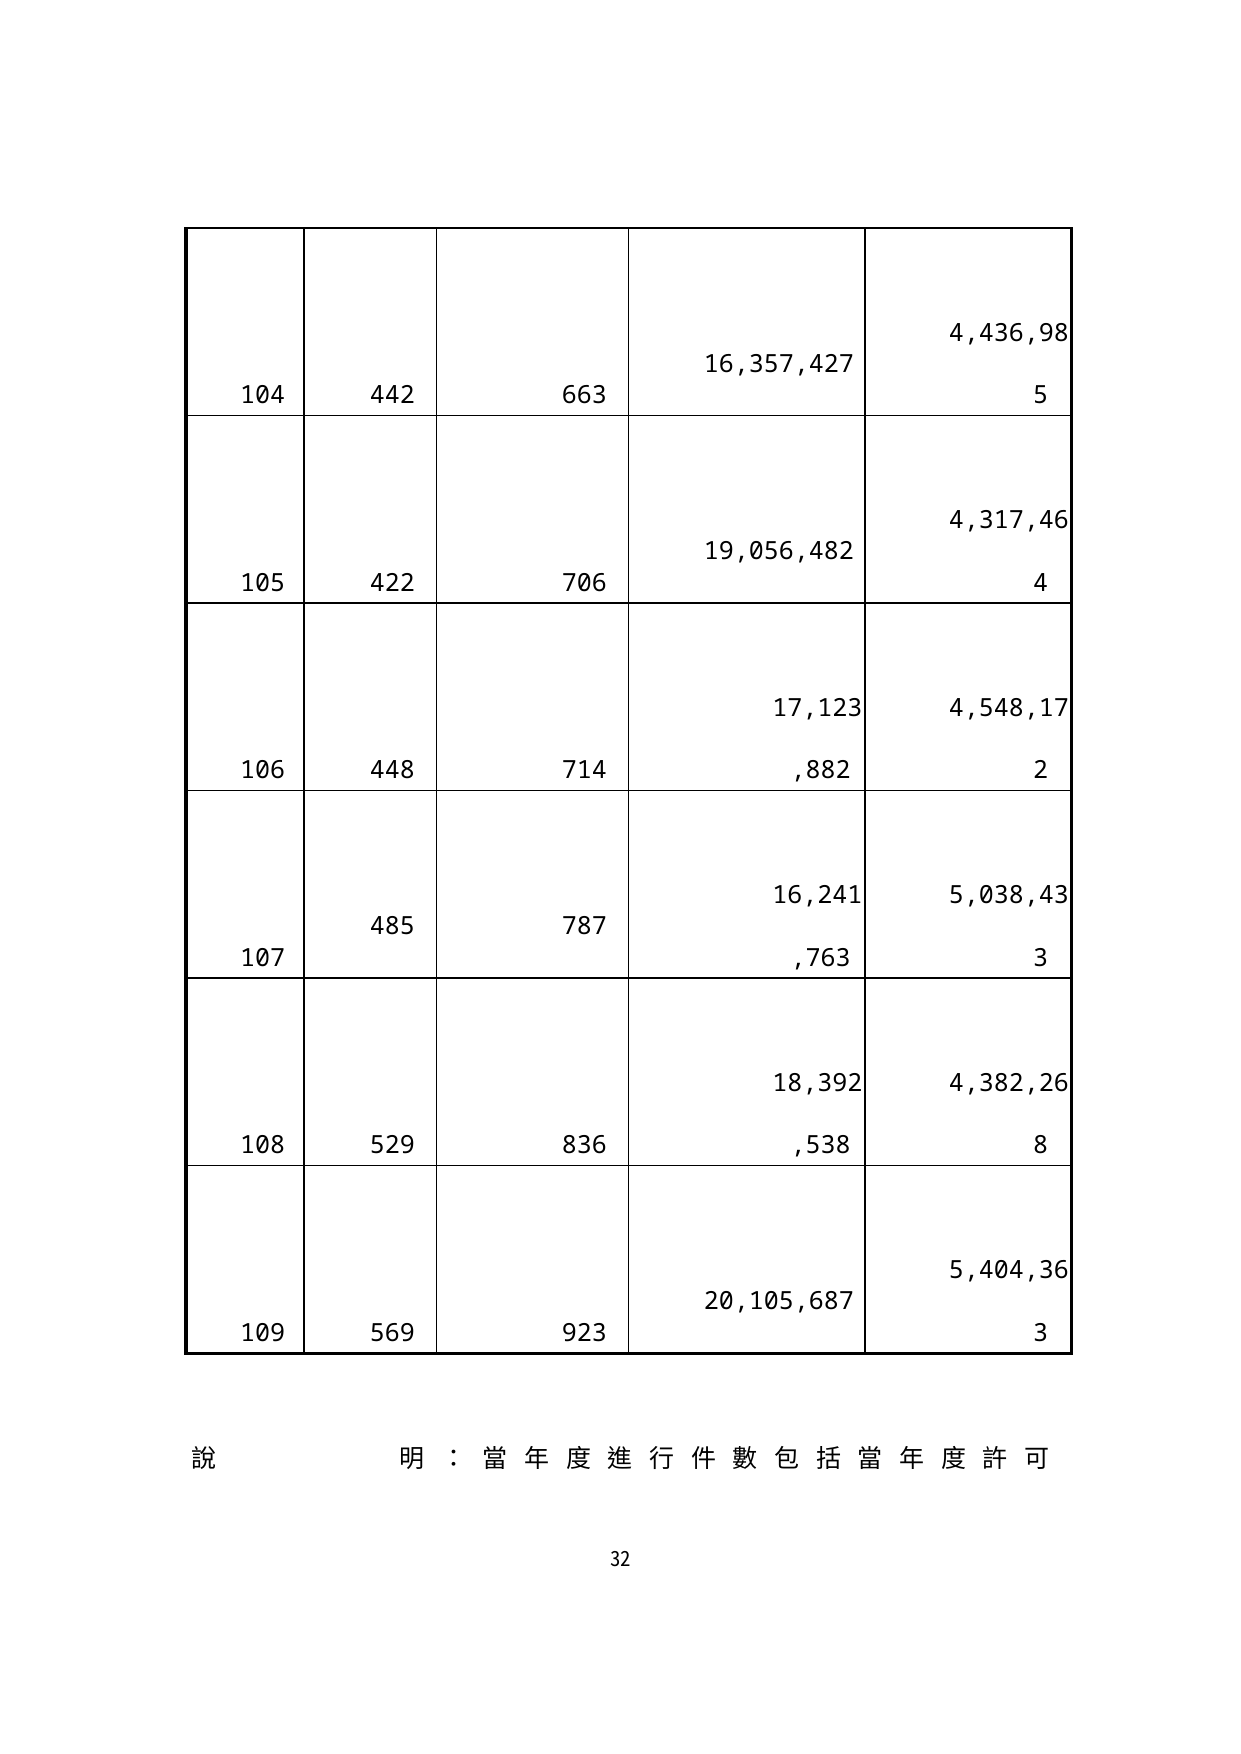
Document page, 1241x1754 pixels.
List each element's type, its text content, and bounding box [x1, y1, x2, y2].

table_cell 19,056,482 [629, 416, 864, 602]
table_cell 20,105,687 [629, 1166, 864, 1352]
table_cell 923 [437, 1166, 628, 1352]
table_cell 529 [305, 979, 436, 1165]
text 說 明：當年度進行件數包括當年度許可件數及前一年度許可而繼續進行之案件。 [183, 1415, 1058, 1477]
table_cell 5,404,363 [866, 1166, 1070, 1352]
table_cell 109 [188, 1166, 303, 1352]
table_cell 4,436,985 [866, 229, 1070, 415]
table_cell 442 [305, 229, 436, 415]
table_cell 16,357,427 [629, 229, 864, 415]
table_cell 485 [305, 791, 436, 977]
table_cell 5,038,433 [866, 791, 1070, 977]
table_cell 108 [188, 979, 303, 1165]
table_cell 714 [437, 604, 628, 790]
table_cell 4,548,172 [866, 604, 1070, 790]
table_cell 4,317,464 [866, 416, 1070, 602]
table_cell 105 [188, 416, 303, 602]
table_cell 17,123,882 [629, 604, 864, 790]
table_cell 663 [437, 229, 628, 415]
table_cell 104 [188, 229, 303, 415]
table_cell 4,382,268 [866, 979, 1070, 1165]
table_cell 422 [305, 416, 436, 602]
table_cell 569 [305, 1166, 436, 1352]
table_cell 18,392,538 [629, 979, 864, 1165]
table_cell 448 [305, 604, 436, 790]
table_cell 787 [437, 791, 628, 977]
table_cell 107 [188, 791, 303, 977]
table_cell 836 [437, 979, 628, 1165]
table_cell 106 [188, 604, 303, 790]
table_cell 16,241,763 [629, 791, 864, 977]
table_cell 706 [437, 416, 628, 602]
